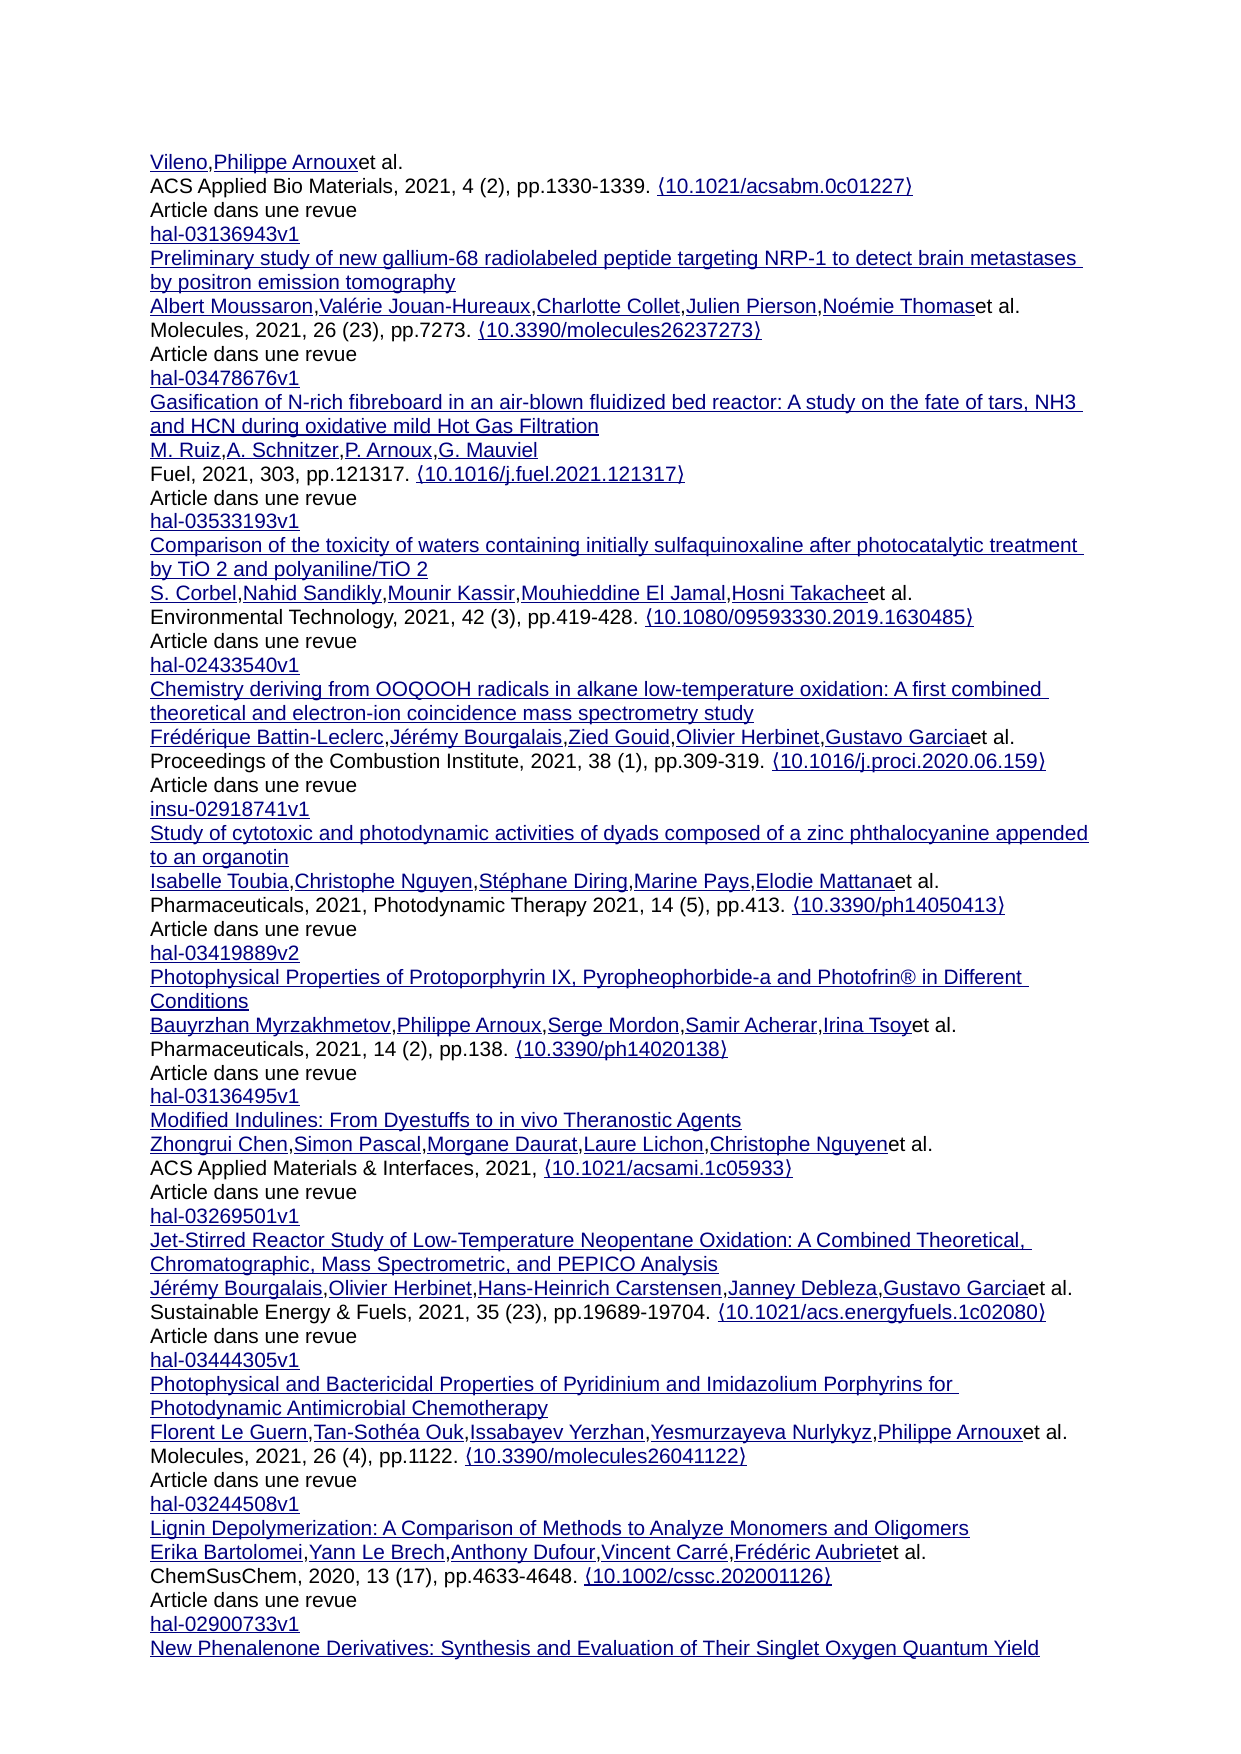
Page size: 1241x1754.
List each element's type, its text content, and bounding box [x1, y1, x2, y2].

table_cell New Phenalenone Derivatives: Synthesis and Evaluation of Their Singlet Oxygen Quantum Yield [150, 1635, 1090, 1659]
table_cell Chemistry deriving from OOQOOH radicals in alkane low-temperature oxidation: A first combined theoretical and electron-ion coincidence mass spectrometry study Frédérique Battin-Leclerc,Jérémy Bourgalais,Zied Gouid,Olivier Herbinet,Gustavo Garciaet al. Proceedings of the Combustion Institute, 2021, 38 (1), pp.309-319. ⟨10.1016/j.proci.2020.06.159⟩ Article dans une revue insu-02918741v1 [150, 677, 1090, 821]
table_cell Vileno,Philippe Arnouxet al. ACS Applied Bio Materials, 2021, 4 (2), pp.1330-1339. ⟨10.1021/acsabm.0c01227⟩ Article dans une revue hal-03136943v1 [150, 150, 1090, 246]
table_cell Comparison of the toxicity of waters containing initially sulfaquinoxaline after photocatalytic treatment by TiO 2 and polyaniline/TiO 2 S. Corbel,Nahid Sandikly,Mounir Kassir,Mouhieddine El Jamal,Hosni Takacheet al. Environmental Technology, 2021, 42 (3), pp.419-428. ⟨10.1080/09593330.2019.1630485⟩ Article dans une revue hal-02433540v1 [150, 533, 1090, 677]
table_cell Lignin Depolymerization: A Comparison of Methods to Analyze Monomers and Oligomers Erika Bartolomei,Yann Le Brech,Anthony Dufour,Vincent Carré,Frédéric Aubrietet al. ChemSusChem, 2020, 13 (17), pp.4633-4648. ⟨10.1002/cssc.202001126⟩ Article dans une revue hal-02900733v1 [150, 1516, 1090, 1635]
table_cell Study of cytotoxic and photodynamic activities of dyads composed of a zinc phthalocyanine appended to an organotin Isabelle Toubia,Christophe Nguyen,Stéphane Diring,Marine Pays,Elodie Mattanaet al. Pharmaceuticals, 2021, Photodynamic Therapy 2021, 14 (5), pp.413. ⟨10.3390/ph14050413⟩ Article dans une revue hal-03419889v2 [150, 821, 1090, 964]
table_cell Gasification of N-rich fibreboard in an air-blown fluidized bed reactor: A study on the fate of tars, NH3 and HCN during oxidative mild Hot Gas Filtration M. Ruiz,A. Schnitzer,P. Arnoux,G. Mauviel Fuel, 2021, 303, pp.121317. ⟨10.1016/j.fuel.2021.121317⟩ Article dans une revue hal-03533193v1 [150, 390, 1090, 533]
table_cell Preliminary study of new gallium-68 radiolabeled peptide targeting NRP-1 to detect brain metastases by positron emission tomography Albert Moussaron,Valérie Jouan-Hureaux,Charlotte Collet,Julien Pierson,Noémie Thomaset al. Molecules, 2021, 26 (23), pp.7273. ⟨10.3390/molecules26237273⟩ Article dans une revue hal-03478676v1 [150, 246, 1090, 389]
table_cell Photophysical Properties of Protoporphyrin IX, Pyropheophorbide-a and Photofrin® in Different Conditions Bauyrzhan Myrzakhmetov,Philippe Arnoux,Serge Mordon,Samir Acherar,Irina Tsoyet al. Pharmaceuticals, 2021, 14 (2), pp.138. ⟨10.3390/ph14020138⟩ Article dans une revue hal-03136495v1 [150, 965, 1090, 1108]
table_cell Photophysical and Bactericidal Properties of Pyridinium and Imidazolium Porphyrins for Photodynamic Antimicrobial Chemotherapy Florent Le Guern,Tan-Sothéa Ouk,Issabayev Yerzhan,Yesmurzayeva Nurlykyz,Philippe Arnouxet al. Molecules, 2021, 26 (4), pp.1122. ⟨10.3390/molecules26041122⟩ Article dans une revue hal-03244508v1 [150, 1372, 1090, 1516]
table_cell Jet-Stirred Reactor Study of Low-Temperature Neopentane Oxidation: A Combined Theoretical, Chromatographic, Mass Spectrometric, and PEPICO Analysis Jérémy Bourgalais,Olivier Herbinet,Hans-Heinrich Carstensen,Janney Debleza,Gustavo Garciaet al. Sustainable Energy & Fuels, 2021, 35 (23), pp.19689-19704. ⟨10.1021/acs.energyfuels.1c02080⟩ Article dans une revue hal-03444305v1 [150, 1228, 1090, 1372]
table_cell Modified Indulines: From Dyestuffs to in vivo Theranostic Agents Zhongrui Chen,Simon Pascal,Morgane Daurat,Laure Lichon,Christophe Nguyenet al. ACS Applied Materials & Interfaces, 2021, ⟨10.1021/acsami.1c05933⟩ Article dans une revue hal-03269501v1 [150, 1108, 1090, 1228]
